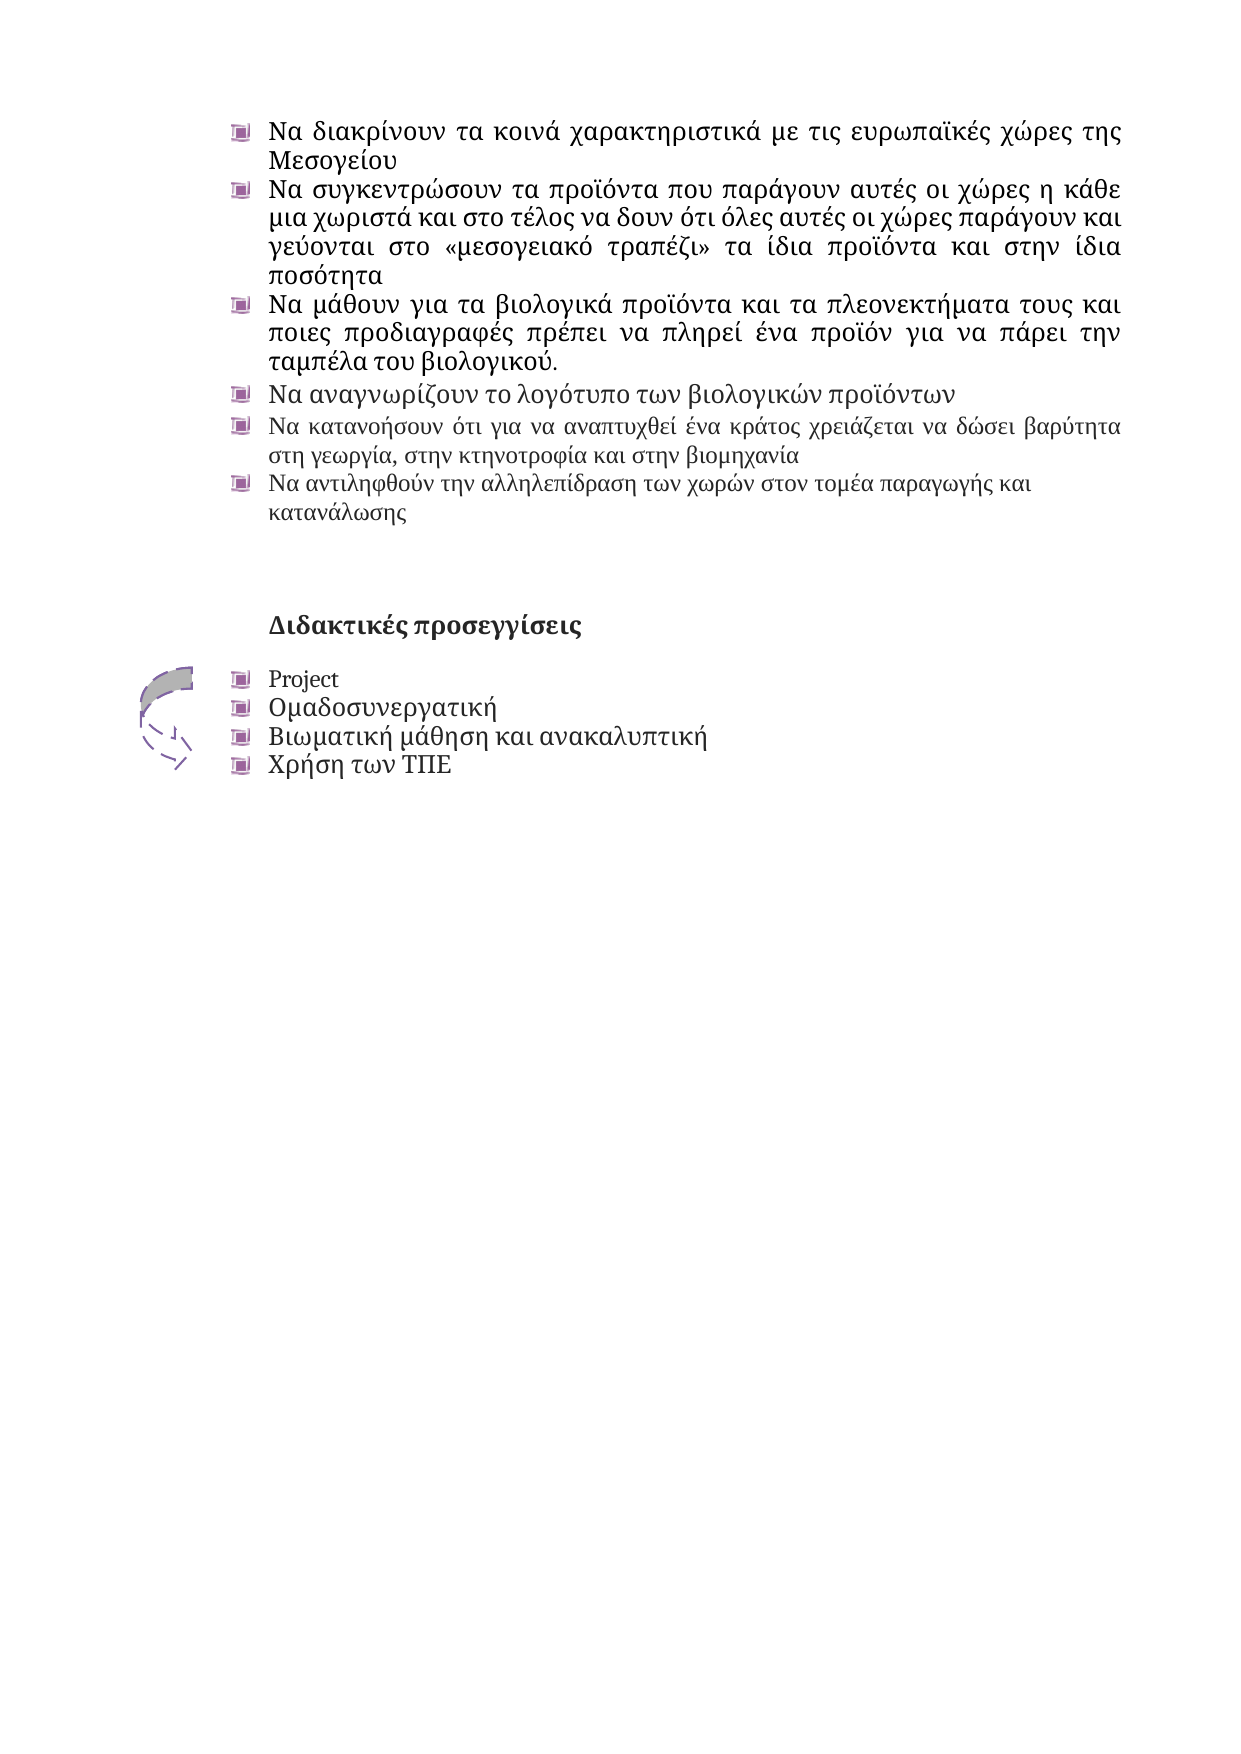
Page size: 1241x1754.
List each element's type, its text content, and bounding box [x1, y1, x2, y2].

picture [231, 416, 250, 435]
picture [231, 181, 250, 199]
picture [231, 728, 250, 746]
list Project [231, 665, 1122, 694]
list Ομαδοσυνεργατική [231, 694, 1122, 722]
picture [231, 756, 250, 775]
picture [231, 296, 250, 314]
list Να αναγνωρίζουν το λογότυπο των βιολογικών προϊόντων [231, 377, 1122, 411]
list Χρήση των ΤΠΕ [231, 751, 1122, 780]
list Να μάθουν για τα βιολογικά προϊόντα και τα πλεονεκτήματα τους και ποιες προδιαγραφές πρέπει να πληρεί ένα προϊόν για να πάρει την ταμπέλα του βιολογικού. [231, 291, 1122, 377]
picture [231, 123, 250, 142]
picture [231, 474, 250, 492]
picture [231, 699, 250, 717]
list Να διακρίνουν τα κοινά χαρακτηριστικά με τις ευρωπαϊκές χώρες της Μεσογείου [231, 118, 1122, 176]
picture [231, 670, 250, 689]
list Να συγκεντρώσουν τα προϊόντα που παράγουν αυτές οι χώρες η κάθε μια χωριστά και στο τέλος να δουν ότι όλες αυτές οι χώρες παράγουν και γεύονται στο «μεσογειακό τραπέζι» τα ίδια προϊόντα και στην ίδια ποσότητα [231, 176, 1122, 291]
list Να αντιληφθούν την αλληλεπίδραση των χωρών στον τομέα παραγωγής και κατανάλωσης [231, 468, 1122, 526]
list Να κατανοήσουν ότι για να αναπτυχθεί ένα κράτος χρειάζεται να δώσει βαρύτητα στη γεωργία, στην κτηνοτροφία και στην βιομηχανία [231, 411, 1122, 468]
picture [231, 385, 250, 403]
list Βιωματική μάθηση και ανακαλυπτική [231, 722, 1122, 751]
list Διδακτικές προσεγγίσεις [268, 612, 1122, 641]
